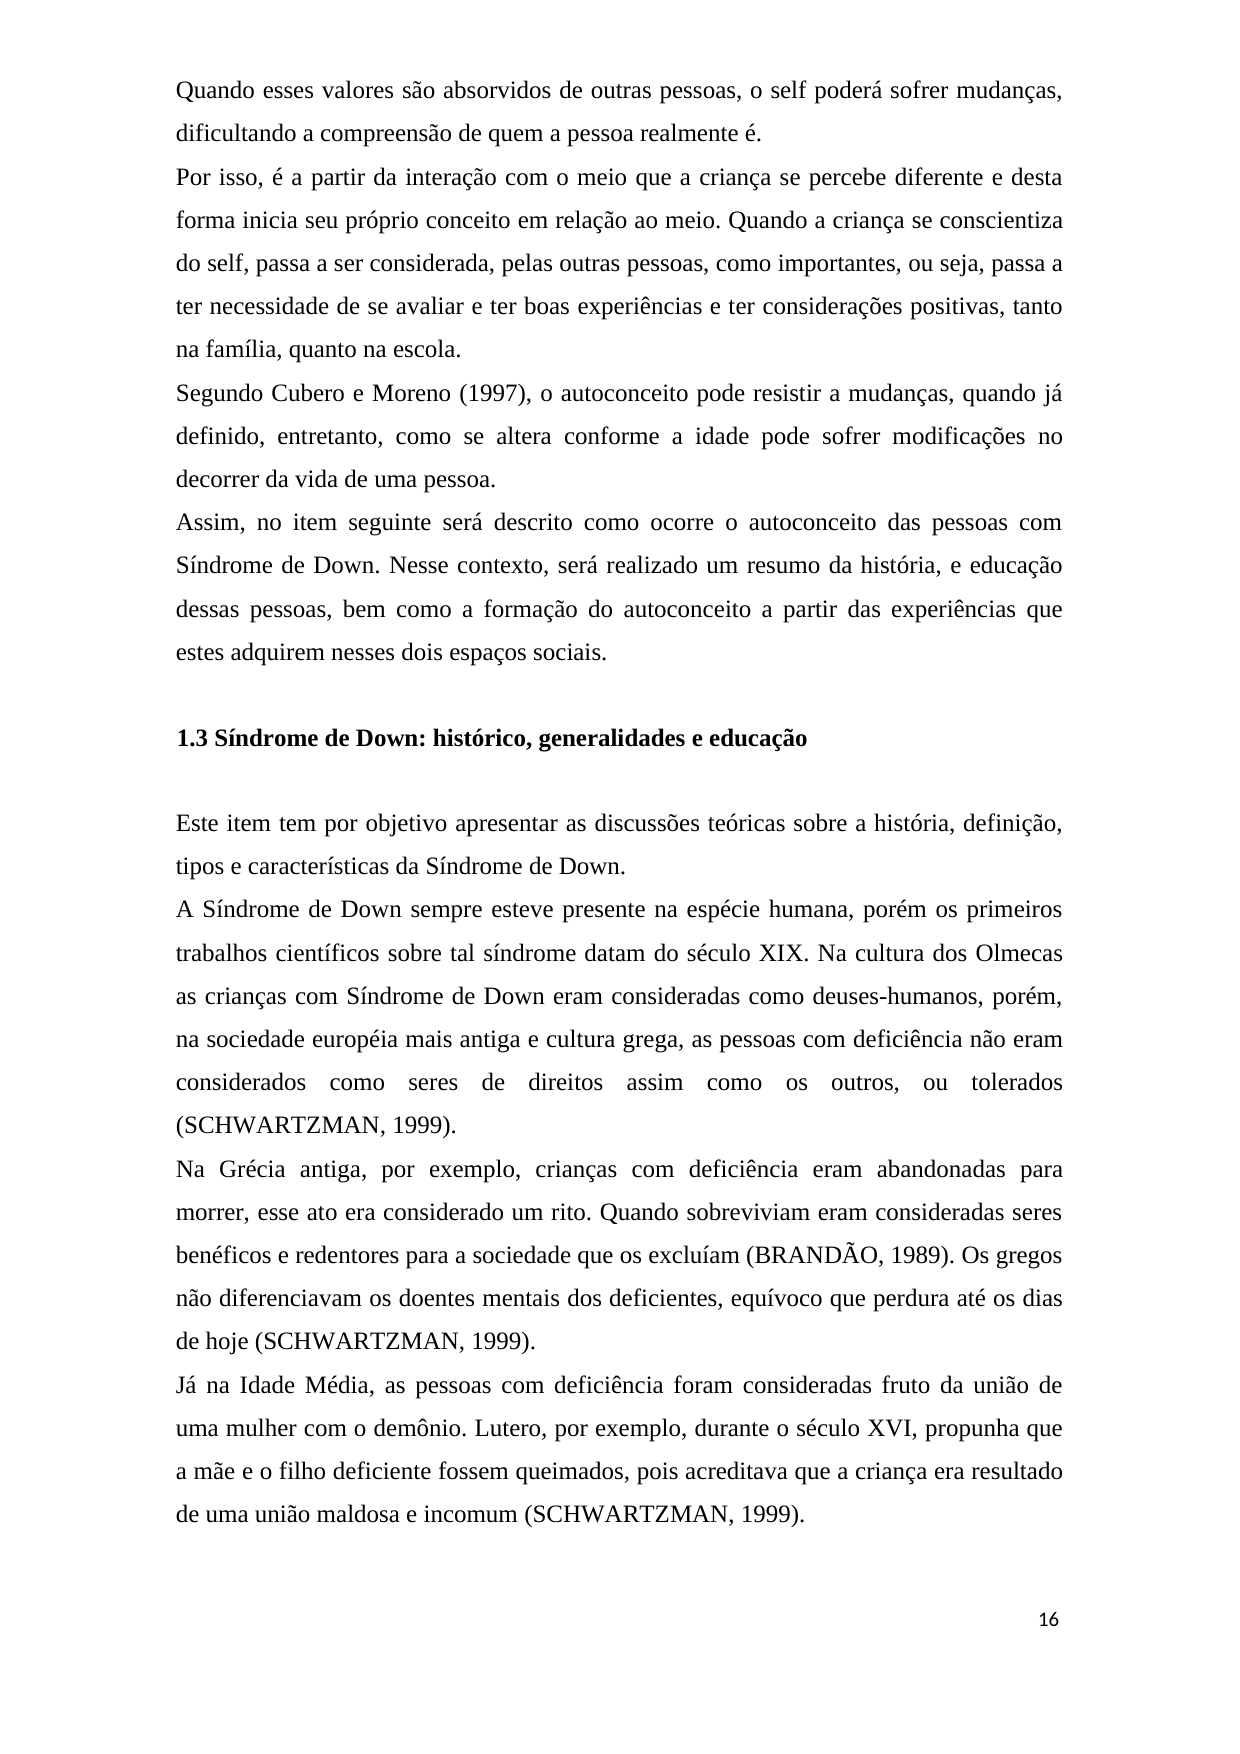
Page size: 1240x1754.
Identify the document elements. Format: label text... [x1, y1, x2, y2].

text Já na Idade Média, as pessoas com deficiência foram consideradas fruto da união de uma mulher com o demônio. Lutero, por exemplo, durante o século XVI, propunha que a mãe e o filho deficiente fossem queimados, pois acreditava que a criança era resultado de uma união maldosa e incomum (SCHWARTZMAN, 1999). [176, 1370, 1063, 1528]
text Na Grécia antiga, por exemplo, crianças com deficiência eram abandonadas para morrer, esse ato era considerado um rito. Quando sobreviviam eram consideradas seres benéficos e redentores para a sociedade que os excluíam (BRANDÃO, 1989). Os gregos não diferenciavam os doentes mentais dos deficientes, equívoco que perdura até os dias de hoje (SCHWARTZMAN, 1999). [176, 1154, 1063, 1355]
text Por isso, é a partir da interação com o meio que a criança se percebe diferente e desta forma inicia seu próprio conceito em relação ao meio. Quando a criança se conscientiza do self, passa a ser considerada, pelas outras pessoas, como importantes, ou seja, passa a ter necessidade de se avaliar e ter boas experiências e ter considerações positivas, tanto na família, quanto na escola. [176, 162, 1063, 363]
text Assim, no item seguinte será descrito como ocorre o autoconceito das pessoas com Síndrome de Down. Nesse contexto, será realizado um resumo da história, e educação dessas pessoas, bem como a formação do autoconceito a partir das experiências que estes adquirem nesses dois espaços sociais. [176, 507, 1063, 666]
text Quando esses valores são absorvidos de outras pessoas, o self poderá sofrer mudanças, dificultando a compreensão de quem a pessoa realmente é. [176, 75, 1063, 147]
text Segundo Cubero e Moreno (1997), o autoconceito pode resistir a mudanças, quando já definido, entretanto, como se altera conforme a idade pode sofrer modificações no decorrer da vida de uma pessoa. [176, 378, 1063, 493]
text Este item tem por objetivo apresentar as discussões teóricas sobre a história, definição, tipos e características da Síndrome de Down. [176, 808, 1063, 880]
text A Síndrome de Down sempre esteve presente na espécie humana, porém os primeiros trabalhos científicos sobre tal síndrome datam do século XIX. Na cultura dos Olmecas as crianças com Síndrome de Down eram consideradas como deuses-humanos, porém, na sociedade européia mais antiga e cultura grega, as pessoas com deficiência não eram considerados como seres de direitos assim como os outros, ou tolerados (SCHWARTZMAN, 1999). [176, 894, 1063, 1139]
subtitle 1.3 Síndrome de Down: histórico, generalidades e educação [177, 723, 1064, 752]
